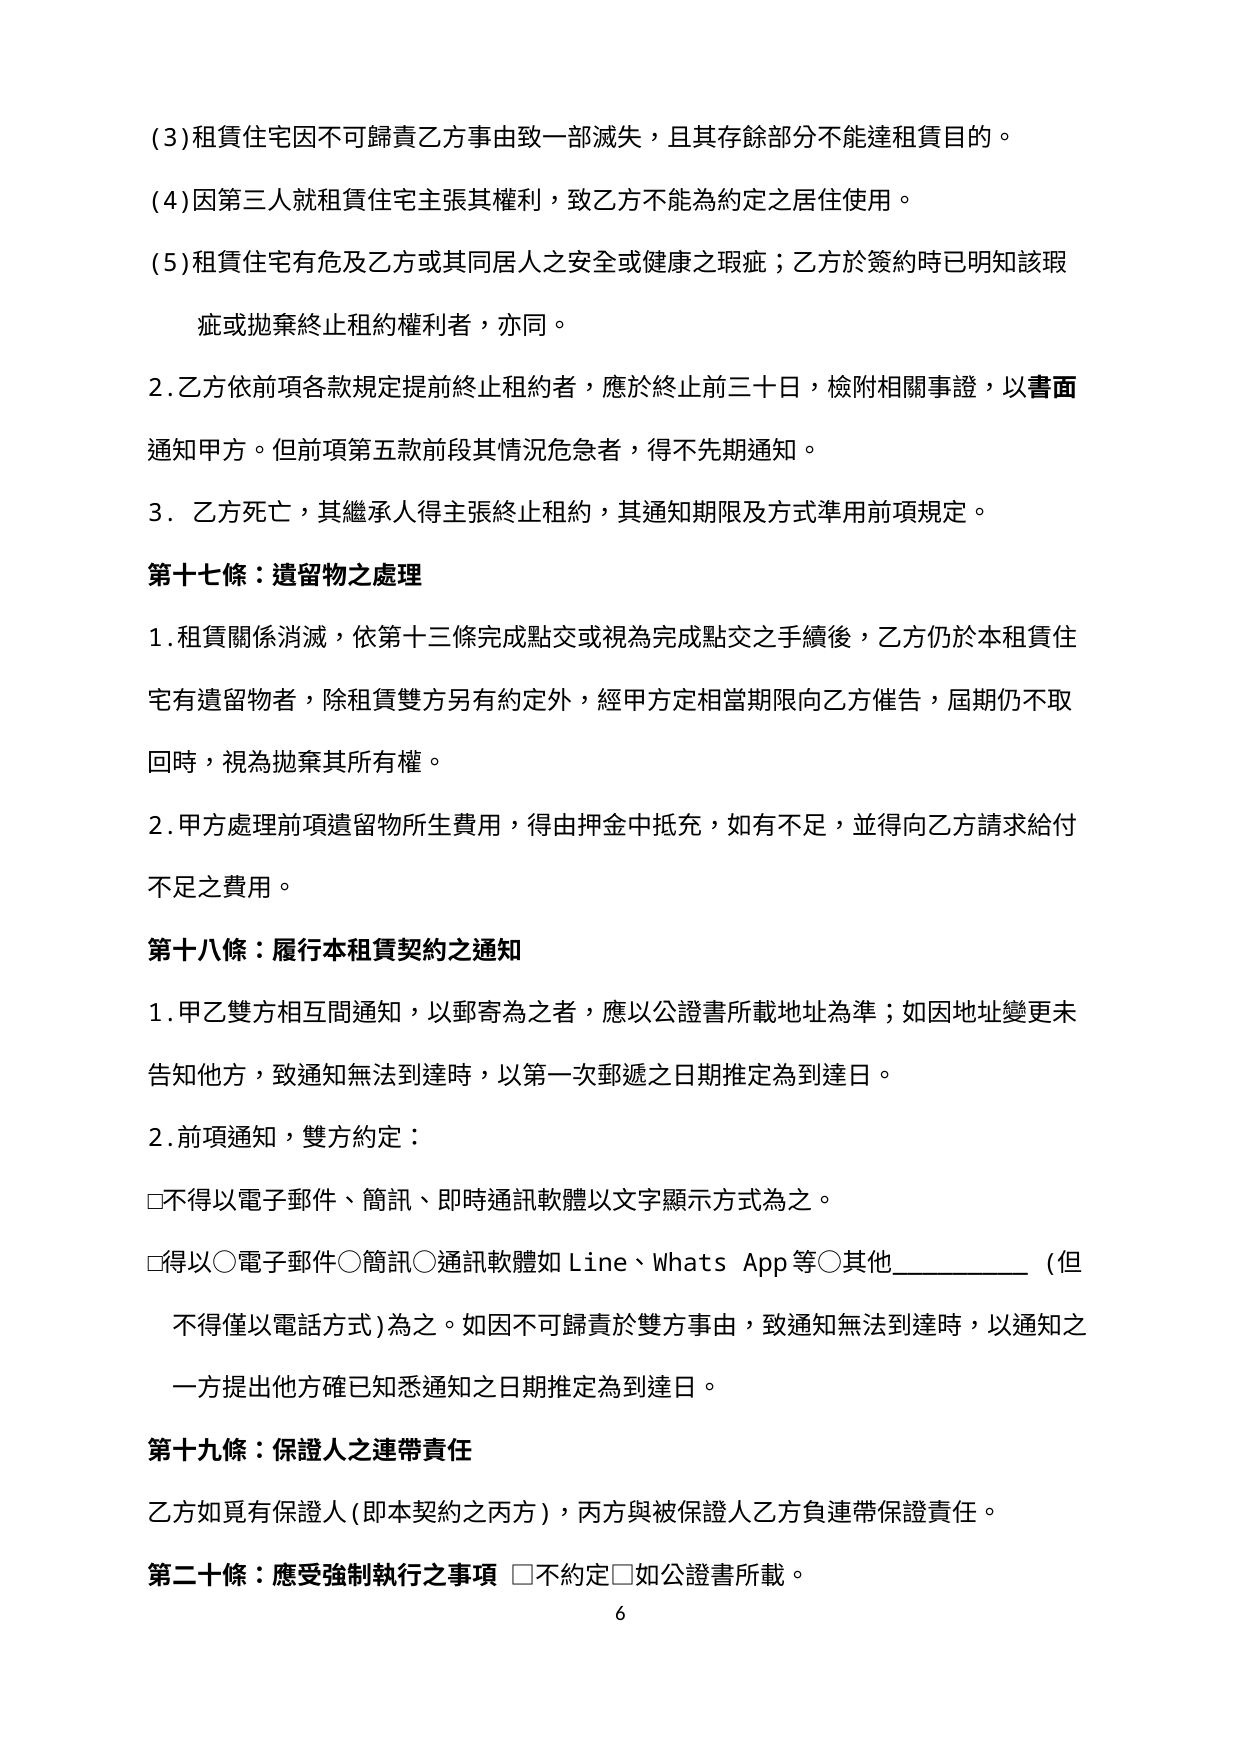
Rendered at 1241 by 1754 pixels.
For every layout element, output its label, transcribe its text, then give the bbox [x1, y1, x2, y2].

text (3)租賃住宅因不可歸責乙方事由致一部滅失，且其存餘部分不能達租賃目的。 [148, 94, 1092, 157]
text 第十九條：保證人之連帶責任 [148, 1407, 1092, 1469]
text □不得以電子郵件、簡訊、即時通訊軟體以文字顯示方式為之。 [148, 1157, 1092, 1219]
text (5)租賃住宅有危及乙方或其同居人之安全或健康之瑕疵；乙方於簽約時已明知該瑕疵或拋棄終止租約權利者，亦同。 [148, 219, 1092, 344]
text 2.前項通知，雙方約定： [148, 1094, 1092, 1157]
text 3. 乙方死亡，其繼承人得主張終止租約，其通知期限及方式準用前項規定。 [148, 469, 1092, 532]
text 1.租賃關係消滅，依第十三條完成點交或視為完成點交之手續後，乙方仍於本租賃住宅有遺留物者，除租賃雙方另有約定外，經甲方定相當期限向乙方催告，屆期仍不取回時，視為拋棄其所有權。 [148, 594, 1092, 782]
text □得以○電子郵件○簡訊○通訊軟體如Line、Whats App等○其他_________ (但不得僅以電話方式)為之。如因不可歸責於雙方事由，致通知無法到達時，以通知之一方提出他方確已知悉通知之日期推定為到達日。 [148, 1219, 1092, 1407]
text 第十八條：履行本租賃契約之通知 [148, 907, 1092, 969]
text 乙方如覓有保證人(即本契約之丙方)，丙方與被保證人乙方負連帶保證責任。 [148, 1469, 1092, 1532]
text 第十七條：遺留物之處理 [148, 532, 1092, 594]
text 第二十條：應受強制執行之事項 □不約定□如公證書所載。 [148, 1532, 1092, 1594]
text 2.甲方處理前項遺留物所生費用，得由押金中抵充，如有不足，並得向乙方請求給付不足之費用。 [148, 782, 1092, 907]
text (4)因第三人就租賃住宅主張其權利，致乙方不能為約定之居住使用。 [148, 157, 1092, 219]
text 1.甲乙雙方相互間通知，以郵寄為之者，應以公證書所載地址為準；如因地址變更未告知他方，致通知無法到達時，以第一次郵遞之日期推定為到達日。 [148, 969, 1092, 1094]
text 2.乙方依前項各款規定提前終止租約者，應於終止前三十日，檢附相關事證，以書面通知甲方。但前項第五款前段其情況危急者，得不先期通知。 [148, 344, 1092, 469]
